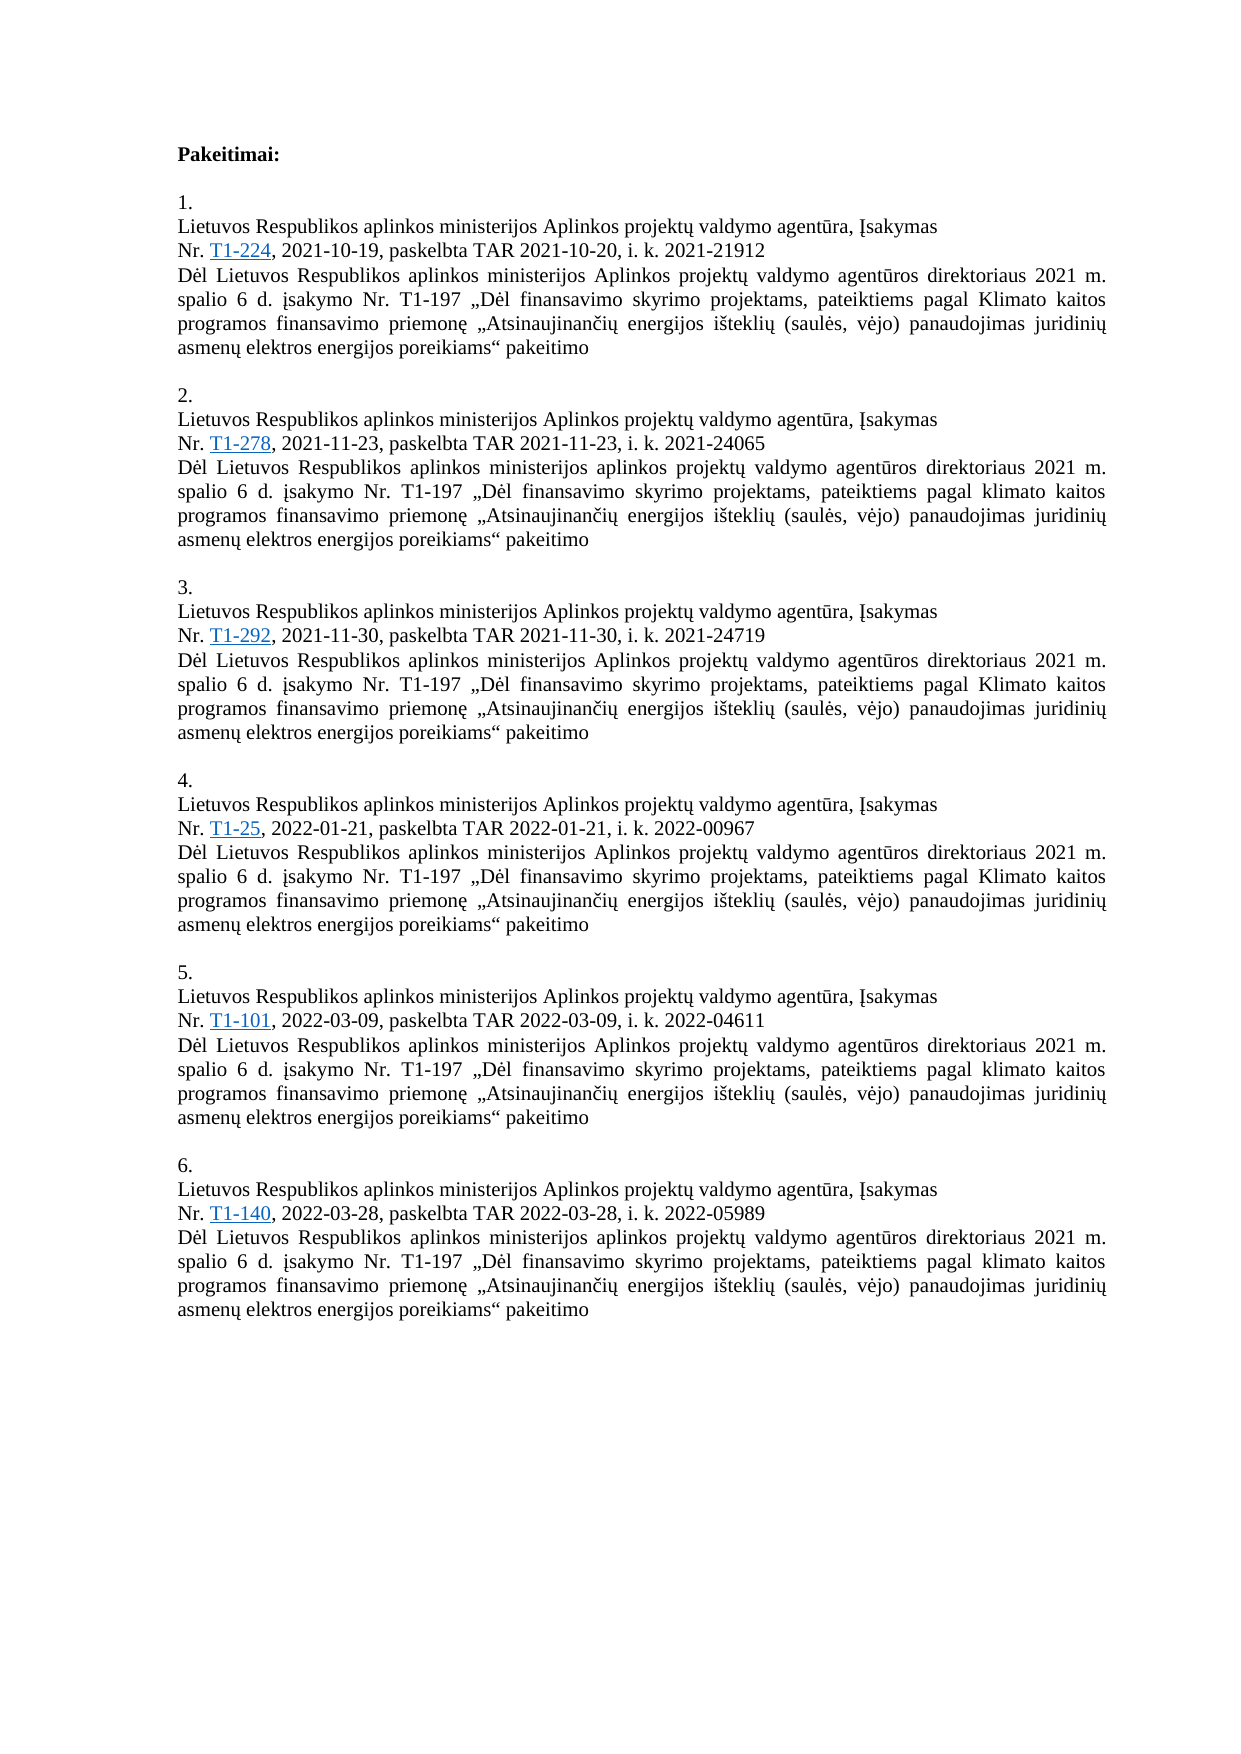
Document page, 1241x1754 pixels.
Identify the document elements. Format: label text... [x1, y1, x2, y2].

text 5. [177, 960, 1107, 984]
text Dėl Lietuvos Respublikos aplinkos ministerijos Aplinkos projektų valdymo agentūros direktoriaus 2021 m. spalio 6 d. įsakymo Nr. T1-197 „Dėl finansavimo skyrimo projektams, pateiktiems pagal Klimato kaitos programos finansavimo priemonę „Atsinaujinančių energijos išteklių (saulės, vėjo) panaudojimas juridinių asmenų elektros energijos poreikiams“ pakeitimo [177, 647, 1107, 744]
text 3. [177, 575, 1107, 599]
text 6. [177, 1153, 1107, 1177]
text 1. [177, 190, 1107, 214]
text Nr. T1-101, 2022-03-09, paskelbta TAR 2022-03-09, i. k. 2022-04611 [177, 1008, 1107, 1032]
text 4. [177, 768, 1107, 792]
text Pakeitimai: [177, 142, 1107, 166]
text Dėl Lietuvos Respublikos aplinkos ministerijos aplinkos projektų valdymo agentūros direktoriaus 2021 m. spalio 6 d. įsakymo Nr. T1-197 „Dėl finansavimo skyrimo projektams, pateiktiems pagal klimato kaitos programos finansavimo priemonę „Atsinaujinančių energijos išteklių (saulės, vėjo) panaudojimas juridinių asmenų elektros energijos poreikiams“ pakeitimo [177, 1225, 1107, 1321]
text Lietuvos Respublikos aplinkos ministerijos Aplinkos projektų valdymo agentūra, Įsakymas [177, 599, 1107, 623]
text Dėl Lietuvos Respublikos aplinkos ministerijos Aplinkos projektų valdymo agentūros direktoriaus 2021 m. spalio 6 d. įsakymo Nr. T1-197 „Dėl finansavimo skyrimo projektams, pateiktiems pagal Klimato kaitos programos finansavimo priemonę „Atsinaujinančių energijos išteklių (saulės, vėjo) panaudojimas juridinių asmenų elektros energijos poreikiams“ pakeitimo [177, 840, 1107, 936]
text Dėl Lietuvos Respublikos aplinkos ministerijos Aplinkos projektų valdymo agentūros direktoriaus 2021 m. spalio 6 d. įsakymo Nr. T1-197 „Dėl finansavimo skyrimo projektams, pateiktiems pagal Klimato kaitos programos finansavimo priemonę „Atsinaujinančių energijos išteklių (saulės, vėjo) panaudojimas juridinių asmenų elektros energijos poreikiams“ pakeitimo [177, 262, 1107, 359]
text Lietuvos Respublikos aplinkos ministerijos Aplinkos projektų valdymo agentūra, Įsakymas [177, 792, 1107, 816]
text Lietuvos Respublikos aplinkos ministerijos Aplinkos projektų valdymo agentūra, Įsakymas [177, 1177, 1107, 1201]
text Nr. T1-278, 2021-11-23, paskelbta TAR 2021-11-23, i. k. 2021-24065 [177, 431, 1107, 455]
text Dėl Lietuvos Respublikos aplinkos ministerijos aplinkos projektų valdymo agentūros direktoriaus 2021 m. spalio 6 d. įsakymo Nr. T1-197 „Dėl finansavimo skyrimo projektams, pateiktiems pagal klimato kaitos programos finansavimo priemonę „Atsinaujinančių energijos išteklių (saulės, vėjo) panaudojimas juridinių asmenų elektros energijos poreikiams“ pakeitimo [177, 455, 1107, 551]
text Lietuvos Respublikos aplinkos ministerijos Aplinkos projektų valdymo agentūra, Įsakymas [177, 984, 1107, 1008]
text Nr. T1-140, 2022-03-28, paskelbta TAR 2022-03-28, i. k. 2022-05989 [177, 1201, 1107, 1225]
text Dėl Lietuvos Respublikos aplinkos ministerijos Aplinkos projektų valdymo agentūros direktoriaus 2021 m. spalio 6 d. įsakymo Nr. T1-197 „Dėl finansavimo skyrimo projektams, pateiktiems pagal klimato kaitos programos finansavimo priemonę „Atsinaujinančių energijos išteklių (saulės, vėjo) panaudojimas juridinių asmenų elektros energijos poreikiams“ pakeitimo [177, 1032, 1107, 1129]
text Lietuvos Respublikos aplinkos ministerijos Aplinkos projektų valdymo agentūra, Įsakymas [177, 214, 1107, 238]
text Nr. T1-25, 2022-01-21, paskelbta TAR 2022-01-21, i. k. 2022-00967 [177, 816, 1107, 840]
text Nr. T1-292, 2021-11-30, paskelbta TAR 2021-11-30, i. k. 2021-24719 [177, 623, 1107, 647]
text Nr. T1-224, 2021-10-19, paskelbta TAR 2021-10-20, i. k. 2021-21912 [177, 238, 1107, 262]
text Lietuvos Respublikos aplinkos ministerijos Aplinkos projektų valdymo agentūra, Įsakymas [177, 407, 1107, 431]
text 2. [177, 383, 1107, 407]
